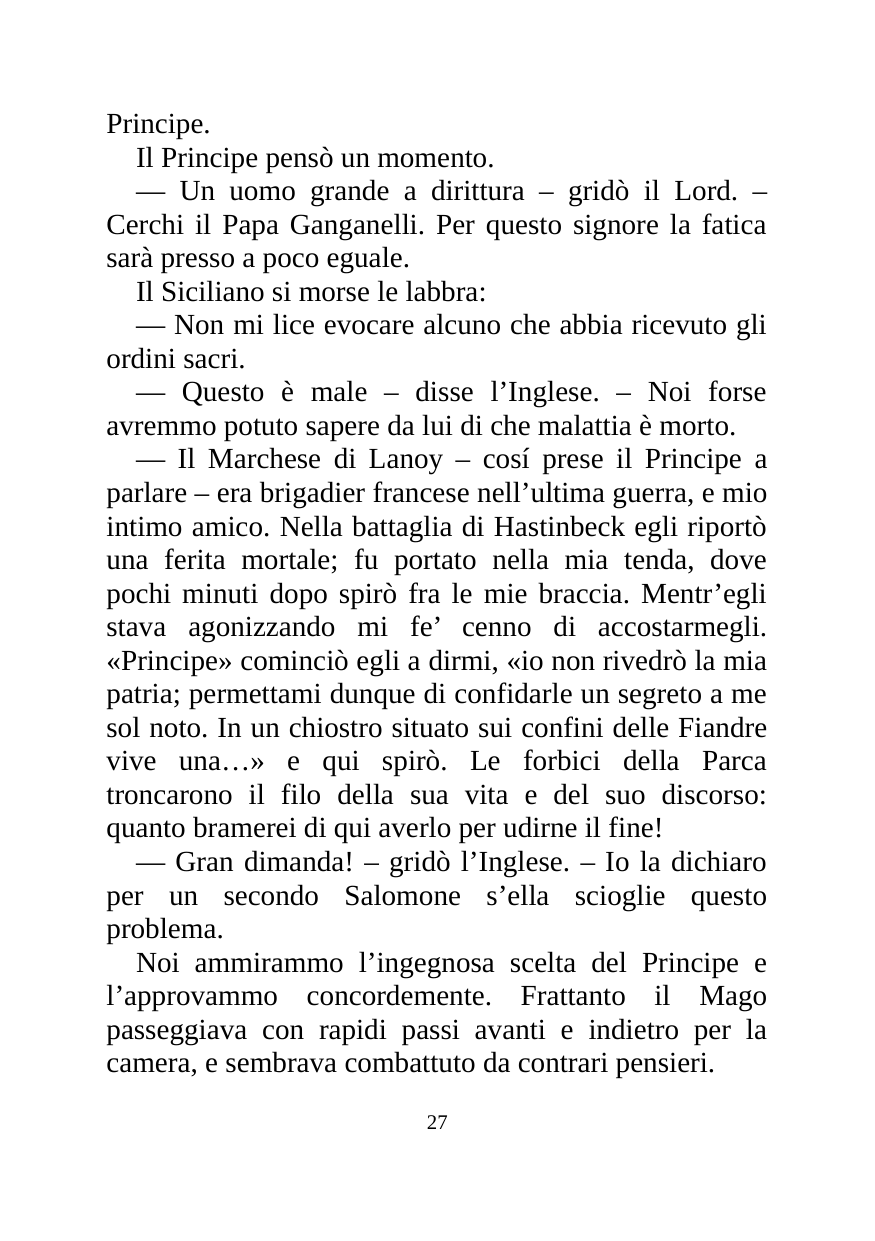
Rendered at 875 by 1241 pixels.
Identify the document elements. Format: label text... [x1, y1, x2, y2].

text — Gran dimanda! – gridò l’Inglese. – Io la dichiaro per un secondo Salomone s’ella scioglie questo problema. [106, 844, 768, 945]
text Noi ammirammo l’ingegnosa scelta del Principe e l’approvammo concordemente. Frattanto il Mago passeggiava con rapidi passi avanti e indietro per la camera, e sembrava combattuto da contrari pensieri. [106, 945, 768, 1079]
text — Non mi lice evocare alcuno che abbia ricevuto gli ordini sacri. [106, 307, 768, 374]
text — Il Marchese di Lanoy – cosí prese il Principe a parlare – era brigadier francese nell’ultima guerra, e mio intimo amico. Nella battaglia di Hastinbeck egli riportò una ferita mortale; fu portato nella mia tenda, dove pochi minuti dopo spirò fra le mie braccia. Mentr’egli stava agonizzando mi fe’ cenno di accostarmegli. «Principe» cominciò egli a dirmi, «io non rivedrò la mia patria; permettami dunque di confidarle un segreto a me sol noto. In un chiostro situato sui confini delle Fiandre vive una…» e qui spirò. Le forbici della Parca troncarono il filo della sua vita e del suo discorso: quanto bramerei di qui averlo per udirne il fine! [106, 442, 768, 844]
text — Questo è male – disse l’Inglese. – Noi forse avremmo potuto sapere da lui di che malattia è morto. [106, 374, 768, 442]
text Il Siciliano si morse le labbra: [106, 274, 768, 307]
text Il Principe pensò un momento. [106, 140, 768, 173]
text — Un uomo grande a dirittura – gridò il Lord. – Cerchi il Papa Ganganelli. Per questo signore la fatica sarà presso a poco eguale. [106, 173, 768, 274]
text Principe. [106, 106, 768, 140]
